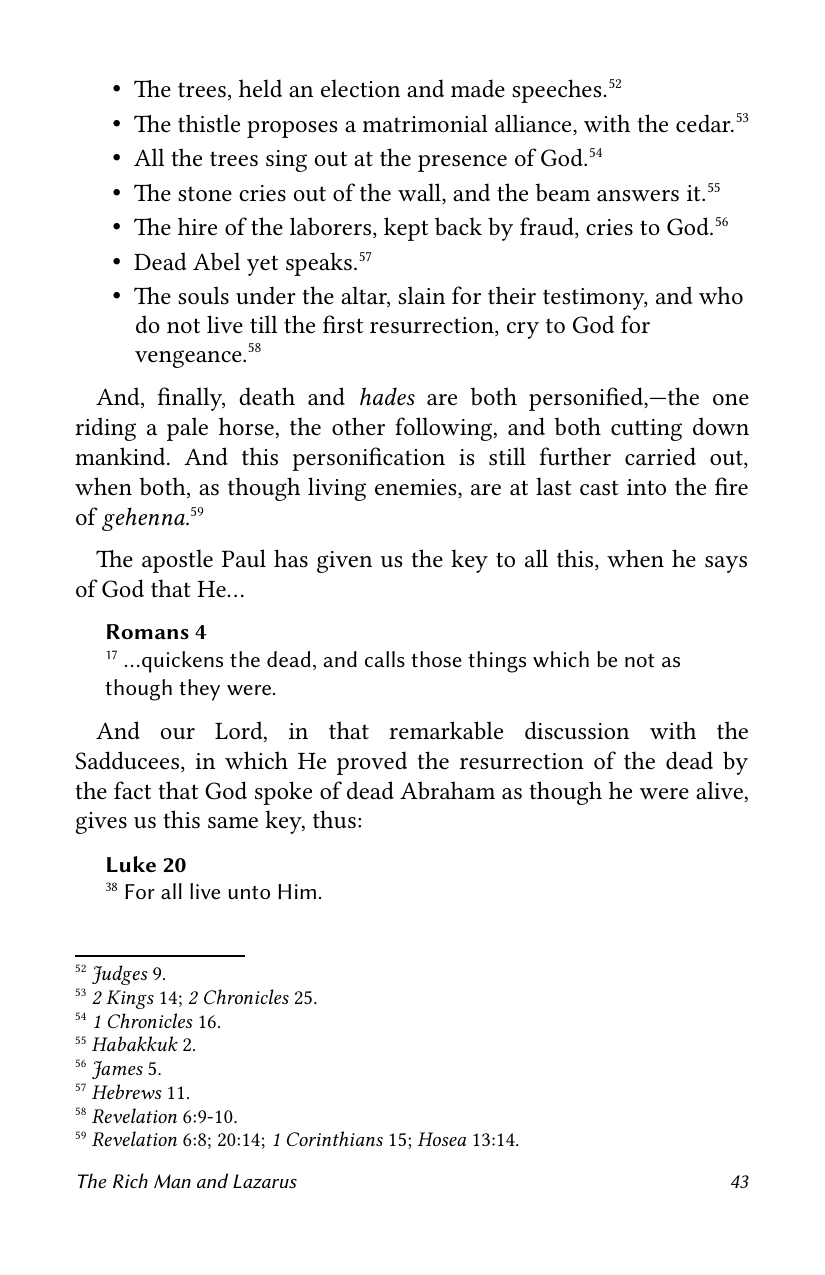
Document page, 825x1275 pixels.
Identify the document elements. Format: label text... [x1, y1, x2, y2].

list Revelation 6:9-10. [75, 1104, 750, 1128]
text 38 For all live unto Him. [105, 879, 720, 905]
list The stone cries out of the wall, and the beam answers it. [112, 179, 750, 207]
list 2 Kings 14; 2 Chronicles 25. [75, 986, 750, 1009]
text 17 ...quickens the dead, and calls those things which be not as though they were. [105, 647, 720, 701]
text And our Lord, in that remarkable discussion with the Sadducees, in which He proved the resurrection of the dead by the fact that God spoke of dead Abraham as though he were alive, gives us this same key, thus: [75, 717, 750, 835]
text Romans 4 [105, 619, 750, 646]
text The apostle Paul has given us the key to all this, when he says of God that He… [75, 545, 750, 603]
list James 5. [75, 1057, 750, 1081]
text And, finally, death and hades are both personified,—the one riding a pale horse, the other following, and both cutting down mankind. And this personification is still further carried out, when both, as though living enemies, are at last cast into the fire of gehenna. [75, 383, 750, 531]
list Judges 9. [75, 962, 750, 986]
list The hire of the laborers, kept back by fraud, cries to God. [112, 213, 750, 242]
list 1 Chronicles 16. [75, 1009, 750, 1033]
list The thistle proposes a matrimonial alliance, with the cedar. [112, 109, 750, 138]
list The trees, held an election and made speeches. [112, 75, 750, 103]
list Habakkuk 2. [75, 1033, 750, 1057]
list Dead Abel yet speaks. [112, 248, 750, 276]
text Revelation 6:8; 20:14; 1 Corinthians 15; Hosea 13:14. [75, 1128, 750, 1152]
list Hebrews 11. [75, 1081, 750, 1104]
list All the trees sing out at the presence of God. [112, 144, 750, 173]
text Luke 20 [105, 851, 750, 878]
list The souls under the altar, slain for their testimony, and who do not live till the first resurrection, cry to God for vengeance. [112, 282, 750, 368]
